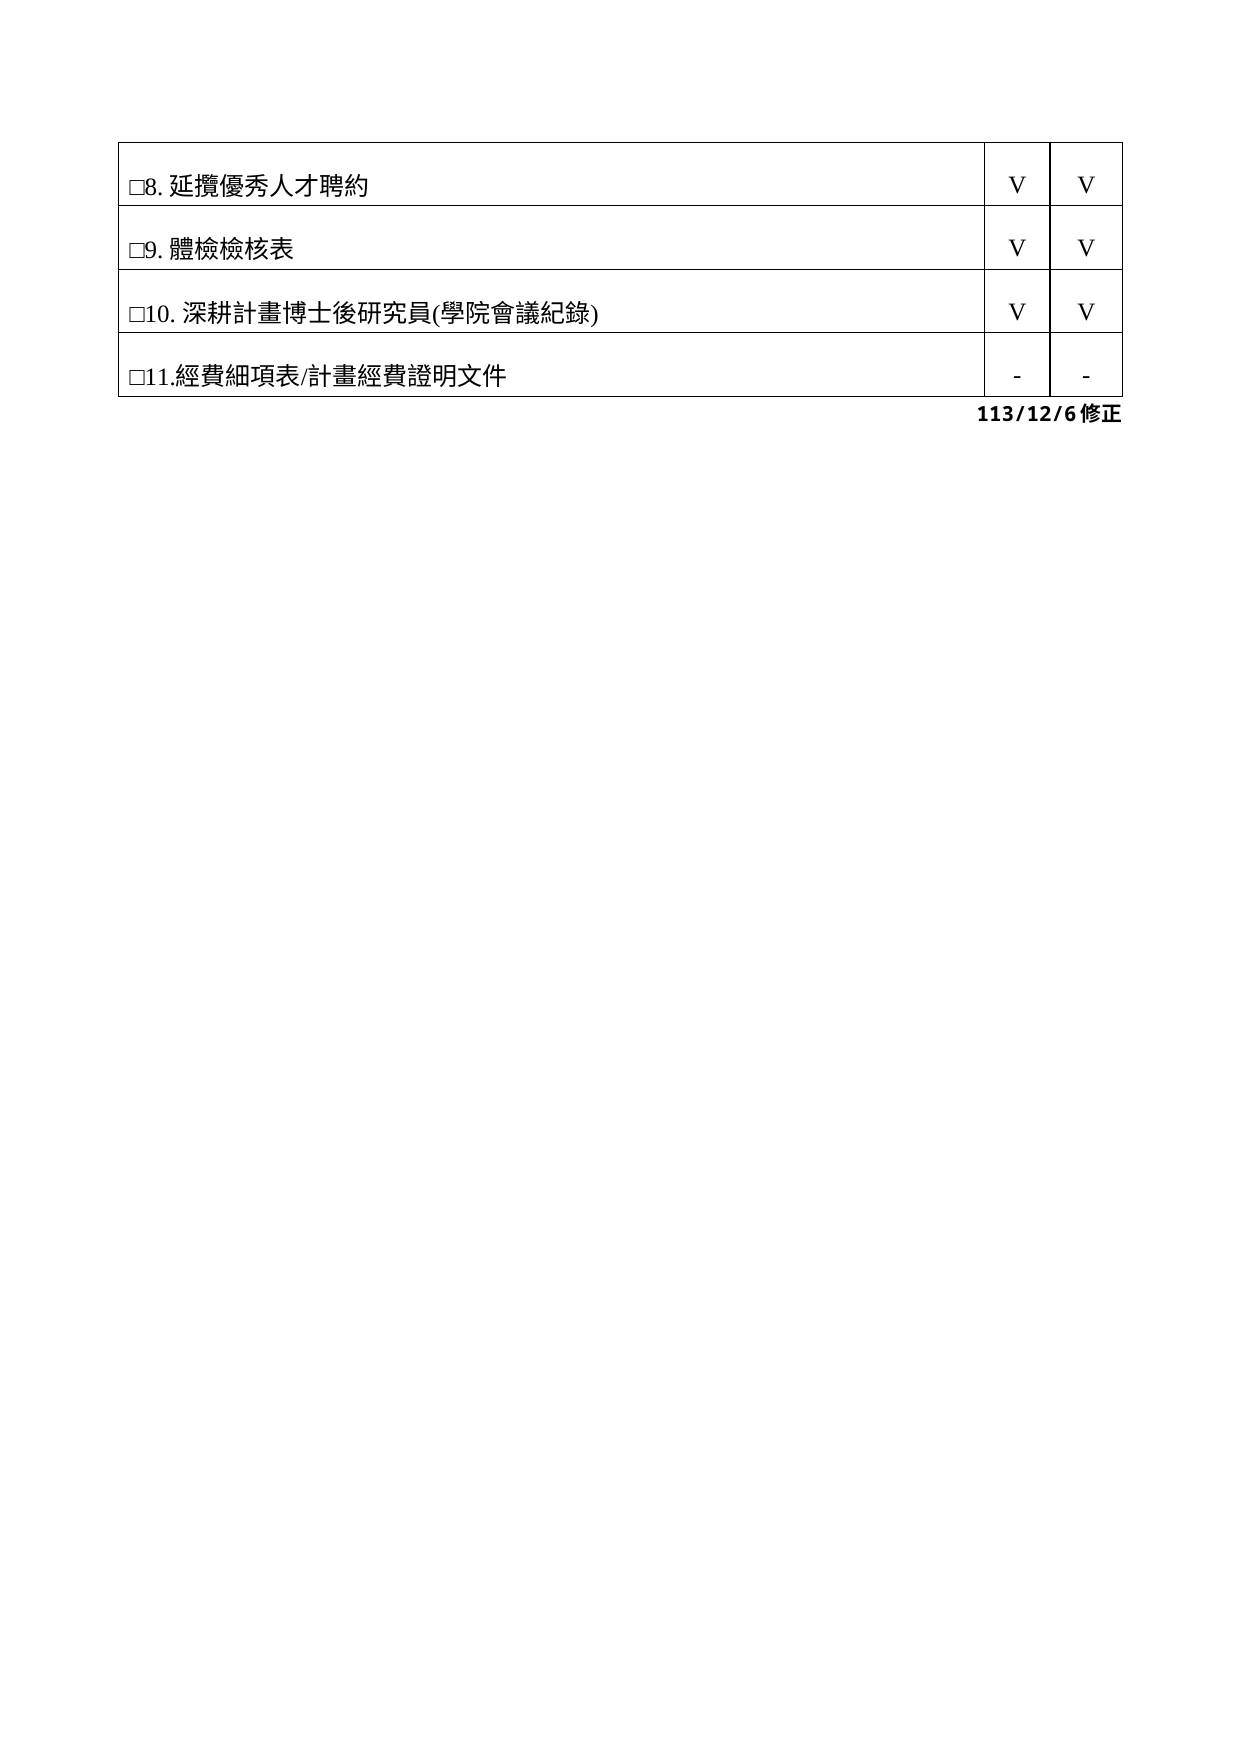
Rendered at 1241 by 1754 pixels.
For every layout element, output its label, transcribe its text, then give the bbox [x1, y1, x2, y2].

table_cell V [985, 270, 1049, 332]
table_cell □10. 深耕計畫博士後研究員(學院會議紀錄) [119, 270, 984, 332]
table_cell □8. 延攬優秀人才聘約 [119, 143, 984, 205]
table_cell □11.經費細項表/計畫經費證明文件 [119, 333, 984, 396]
table_cell V [985, 143, 1049, 205]
table_cell V [1051, 206, 1122, 269]
table_cell □9. 體檢檢核表 [119, 206, 984, 269]
text 113/12/6修正 [118, 397, 1122, 427]
table_cell - [1051, 333, 1122, 396]
table_cell - [985, 333, 1049, 396]
table_cell V [1051, 143, 1122, 205]
table_cell V [985, 206, 1049, 269]
table_cell V [1051, 270, 1122, 332]
